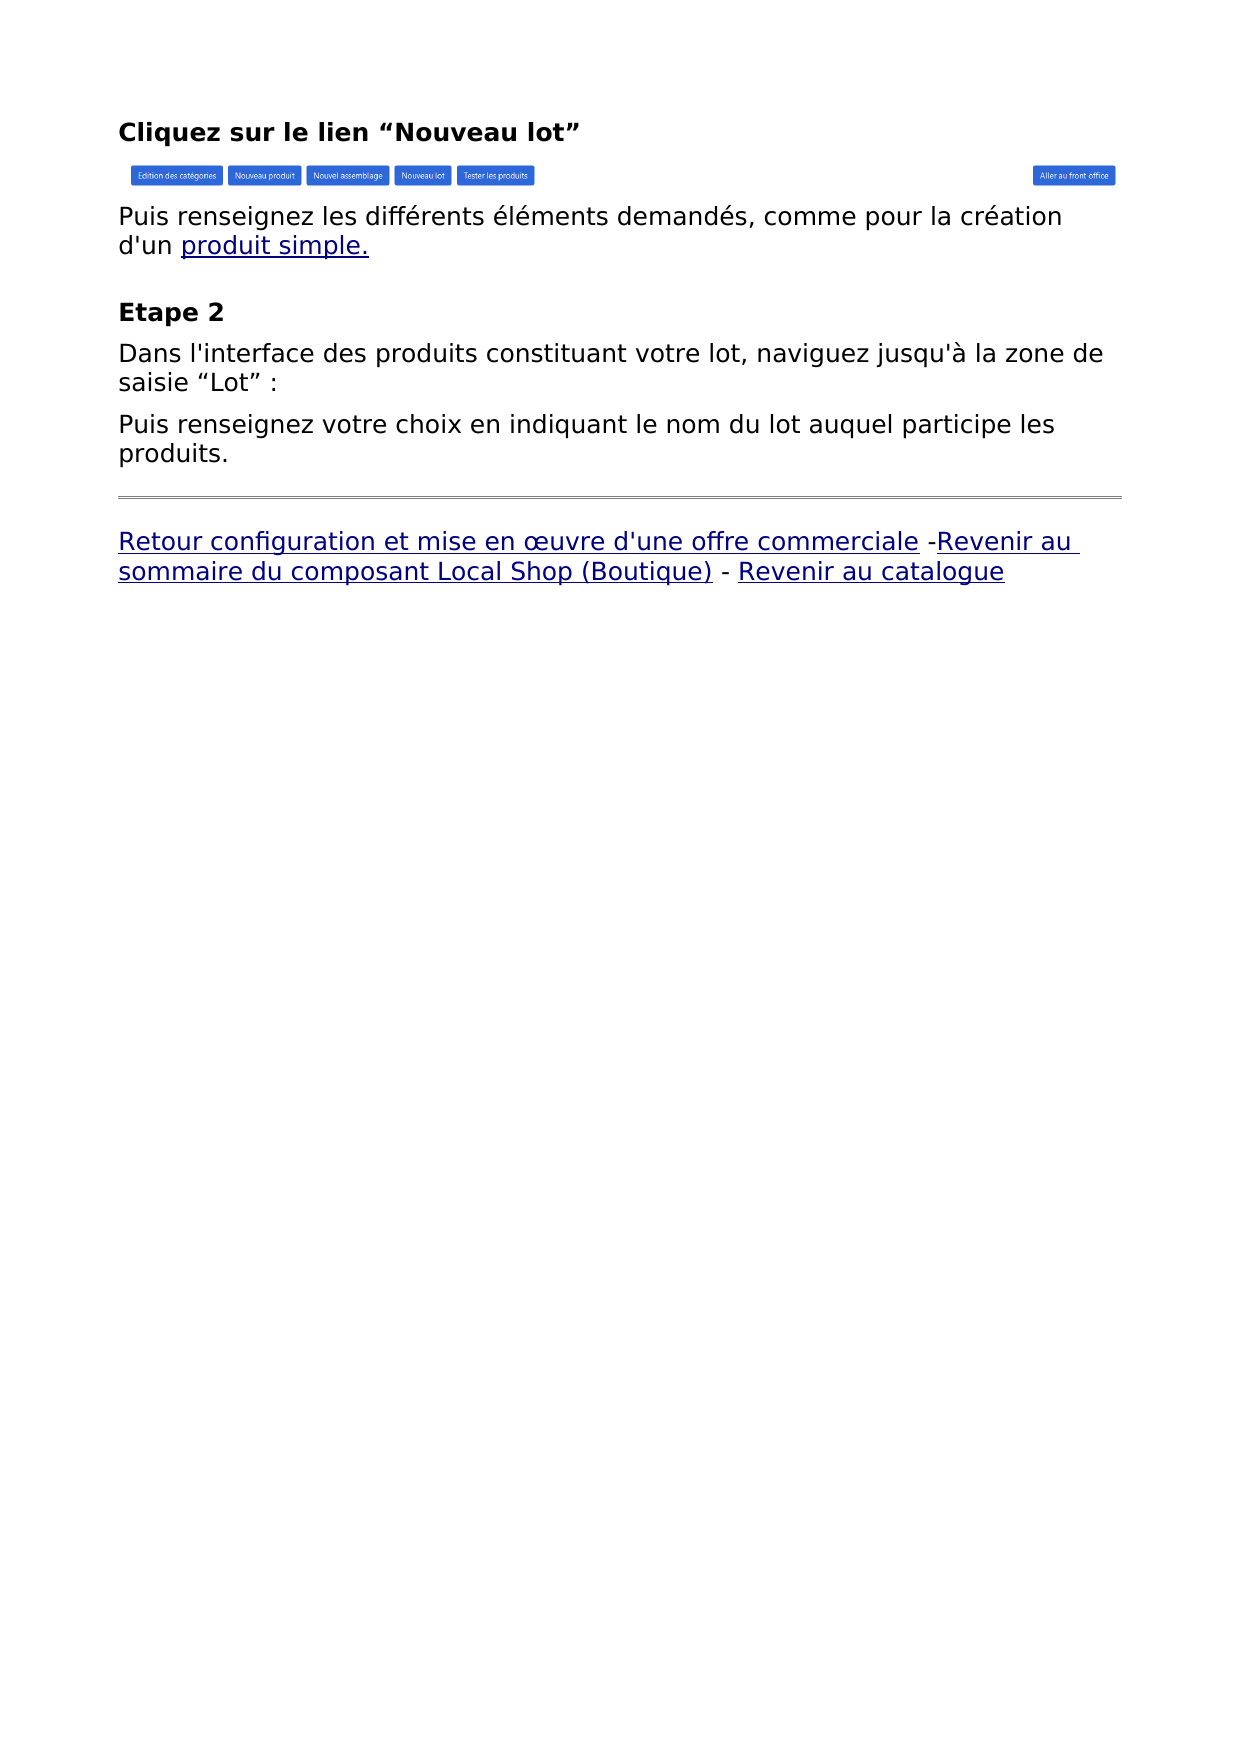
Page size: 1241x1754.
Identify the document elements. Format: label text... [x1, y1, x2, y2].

subtitle Etape 2 [118, 298, 1122, 327]
picture [118, 159, 1123, 190]
text Puis renseignez votre choix en indiquant le nom du lot auquel participe les produits. [118, 410, 1122, 469]
text Retour configuration et mise en œuvre d'une offre commerciale -Revenir au sommaire du composant Local Shop (Boutique) - Revenir au catalogue [118, 527, 1122, 586]
text Puis renseignez les différents éléments demandés, comme pour la création d'un produit simple. [118, 202, 1122, 260]
text Dans l'interface des produits constituant votre lot, naviguez jusqu'à la zone de saisie “Lot” : [118, 339, 1122, 398]
text Cliquez sur le lien “Nouveau lot” [118, 118, 1122, 147]
